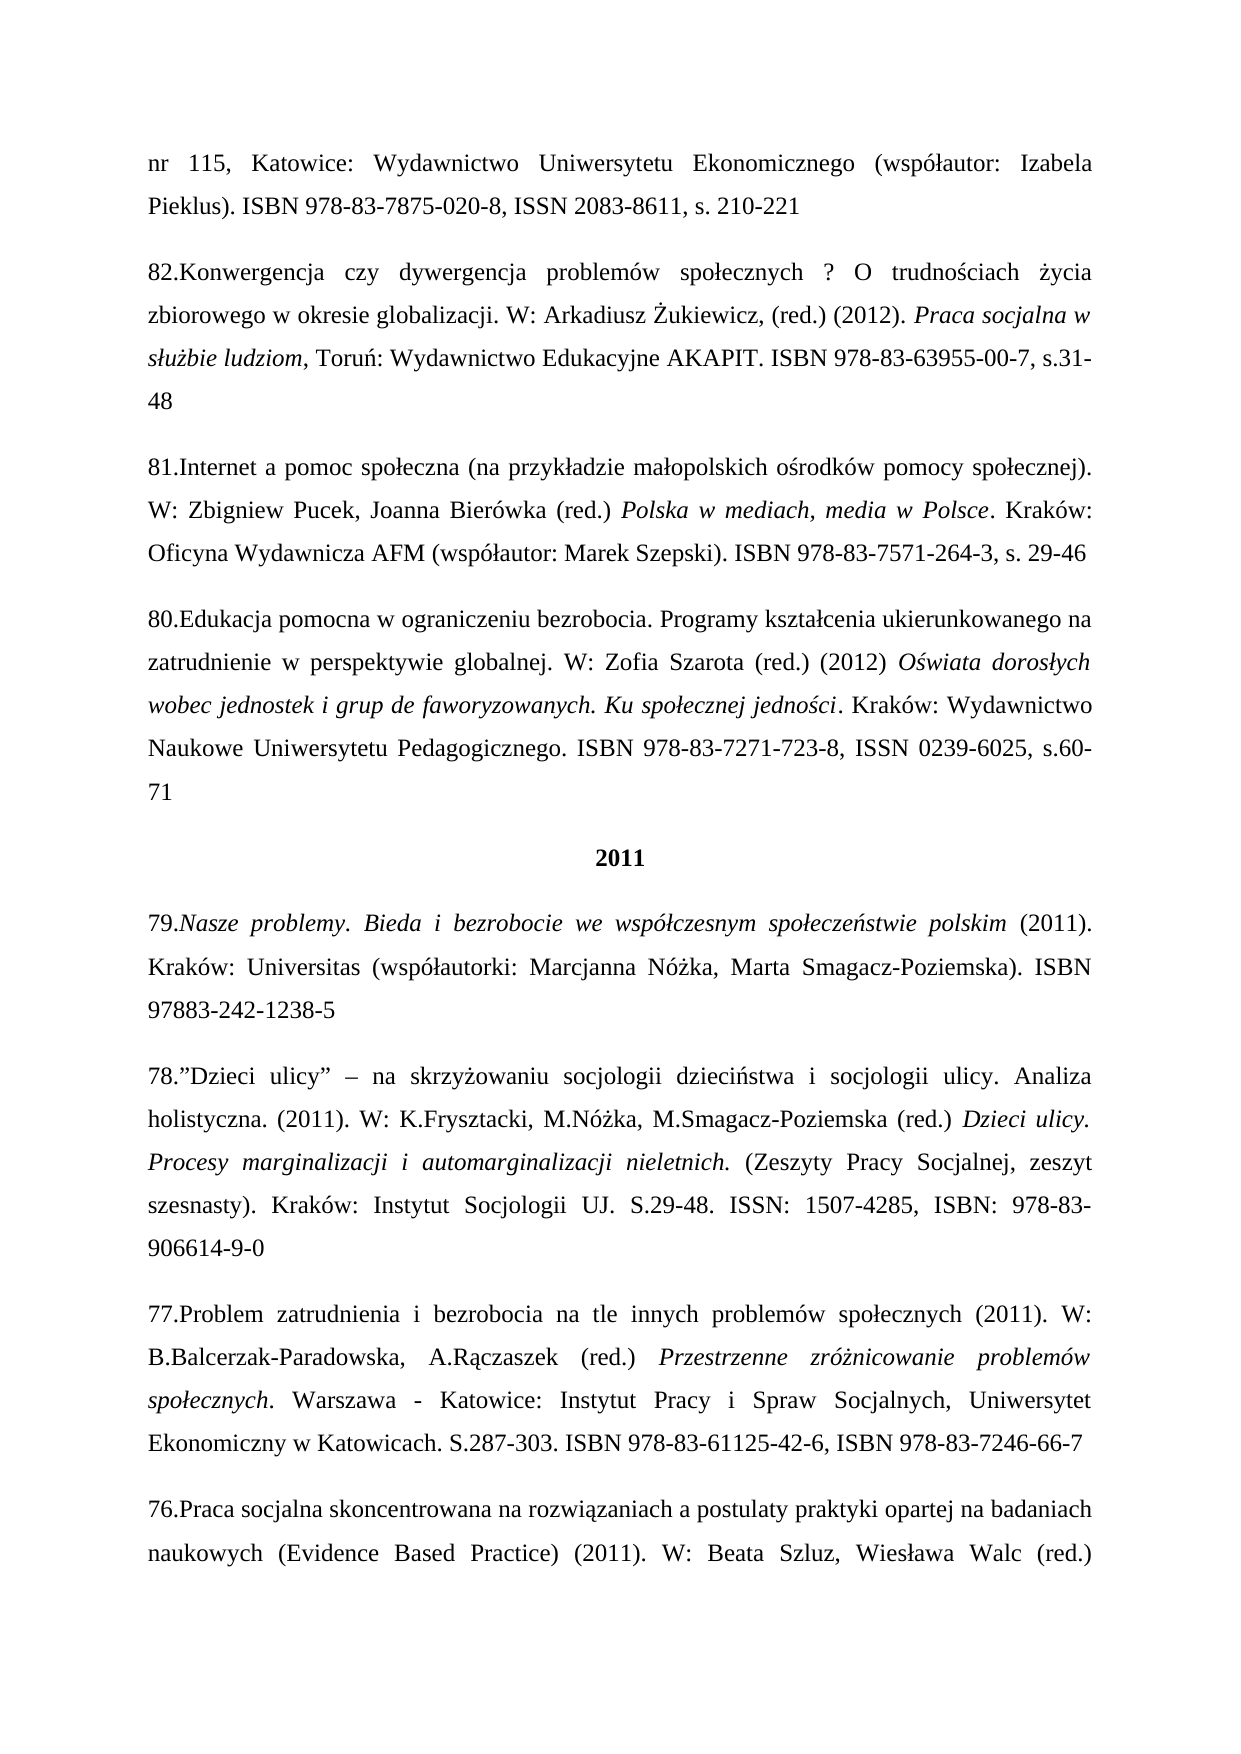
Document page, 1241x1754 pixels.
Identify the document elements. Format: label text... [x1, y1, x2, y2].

text 77.Problem zatrudnienia i bezrobocia na tle innych problemów społecznych (2011). W: B.Balcerzak-Paradowska, A.Rączaszek (red.) Przestrzenne zróżnicowanie problemów społecznych. Warszawa - Katowice: Instytut Pracy i Spraw Socjalnych, Uniwersytet Ekonomiczny w Katowicach. S.287-303. ISBN 978-83-61125-42-6, ISBN 978-83-7246-66-7 [148, 1299, 1093, 1457]
text 79.Nasze problemy. Bieda i bezrobocie we współczesnym społeczeństwie polskim (2011). Kraków: Universitas (współautorki: Marcjanna Nóżka, Marta Smagacz-Poziemska). ISBN 97883-242-1238-5 [148, 908, 1093, 1023]
text nr 115, Katowice: Wydawnictwo Uniwersytetu Ekonomicznego (współautor: Izabela Pieklus). ISBN 978-83-7875-020-8, ISSN 2083-8611, s. 210-221 [148, 148, 1093, 219]
text 76.Praca socjalna skoncentrowana na rozwiązaniach a postulaty praktyki opartej na badaniach naukowych (Evidence Based Practice) (2011). W: Beata Szluz, Wiesława Walc (red.) [148, 1494, 1093, 1566]
text 82.Konwergencja czy dywergencja problemów społecznych ? O trudnościach życia zbiorowego w okresie globalizacji. W: Arkadiusz Żukiewicz, (red.) (2012). Praca socjalna w służbie ludziom, Toruń: Wydawnictwo Edukacyjne AKAPIT. ISBN 978-83-63955-00-7, s.31-48 [148, 257, 1093, 415]
text 78.”Dzieci ulicy” – na skrzyżowaniu socjologii dzieciństwa i socjologii ulicy. Analiza holistyczna. (2011). W: K.Frysztacki, M.Nóżka, M.Smagacz-Poziemska (red.) Dzieci ulicy. Procesy marginalizacji i automarginalizacji nieletnich. (Zeszyty Pracy Socjalnej, zeszyt szesnasty). Kraków: Instytut Socjologii UJ. S.29-48. ISSN: 1507-4285, ISBN: 978-83-906614-9-0 [148, 1061, 1093, 1262]
text 80.Edukacja pomocna w ograniczeniu bezrobocia. Programy kształcenia ukierunkowanego na zatrudnienie w perspektywie globalnej. W: Zofia Szarota (red.) (2012) Oświata dorosłych wobec jednostek i grup de faworyzowanych. Ku społecznej jedności. Kraków: Wydawnictwo Naukowe Uniwersytetu Pedagogicznego. ISBN 978-83-7271-723-8, ISSN 0239-6025, s.60-71 [148, 604, 1093, 805]
text 81.Internet a pomoc społeczna (na przykładzie małopolskich ośrodków pomocy społecznej). W: Zbigniew Pucek, Joanna Bierówka (red.) Polska w mediach, media w Polsce. Kraków: Oficyna Wydawnicza AFM (współautor: Marek Szepski). ISBN 978-83-7571-264-3, s. 29-46 [148, 452, 1093, 567]
text 2011 [148, 843, 1093, 871]
